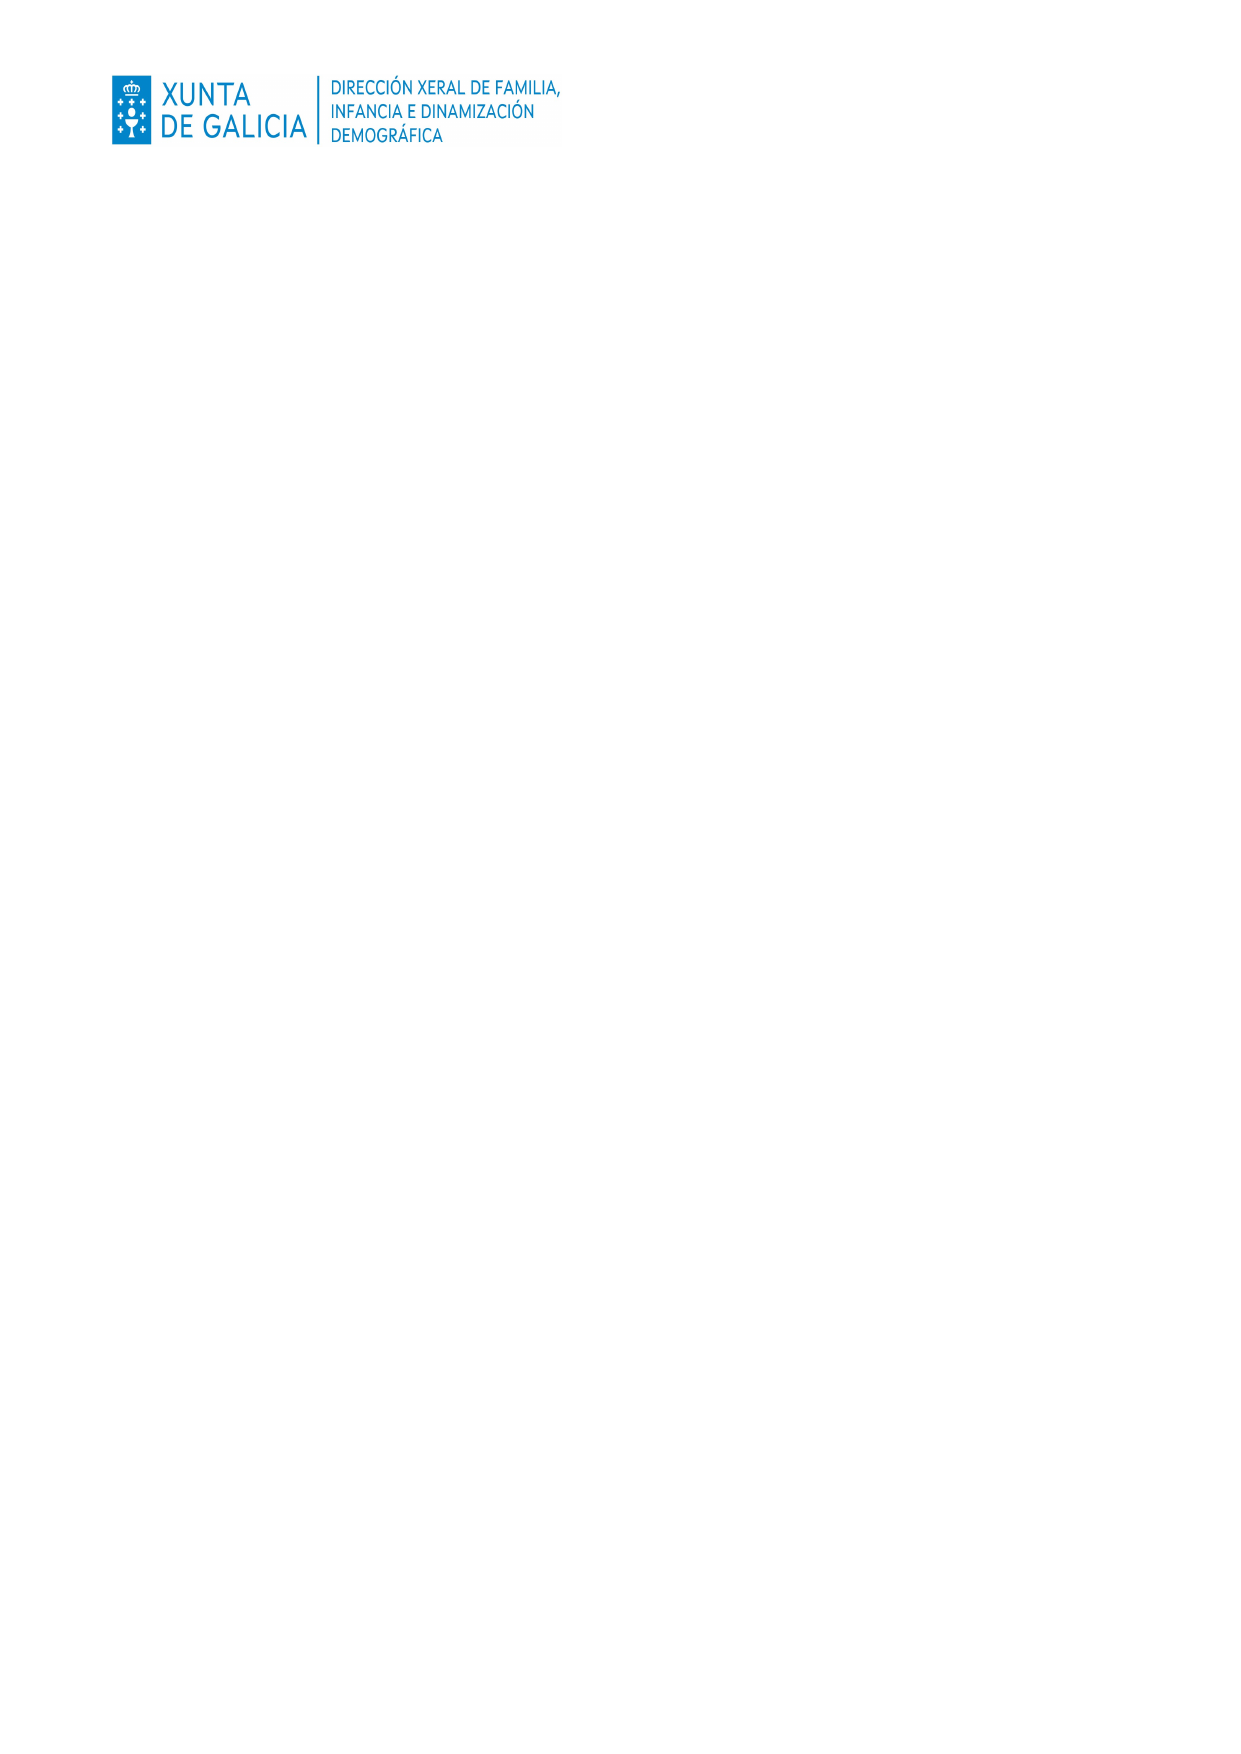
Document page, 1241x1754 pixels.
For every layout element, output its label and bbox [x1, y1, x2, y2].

picture [111, 74, 563, 147]
